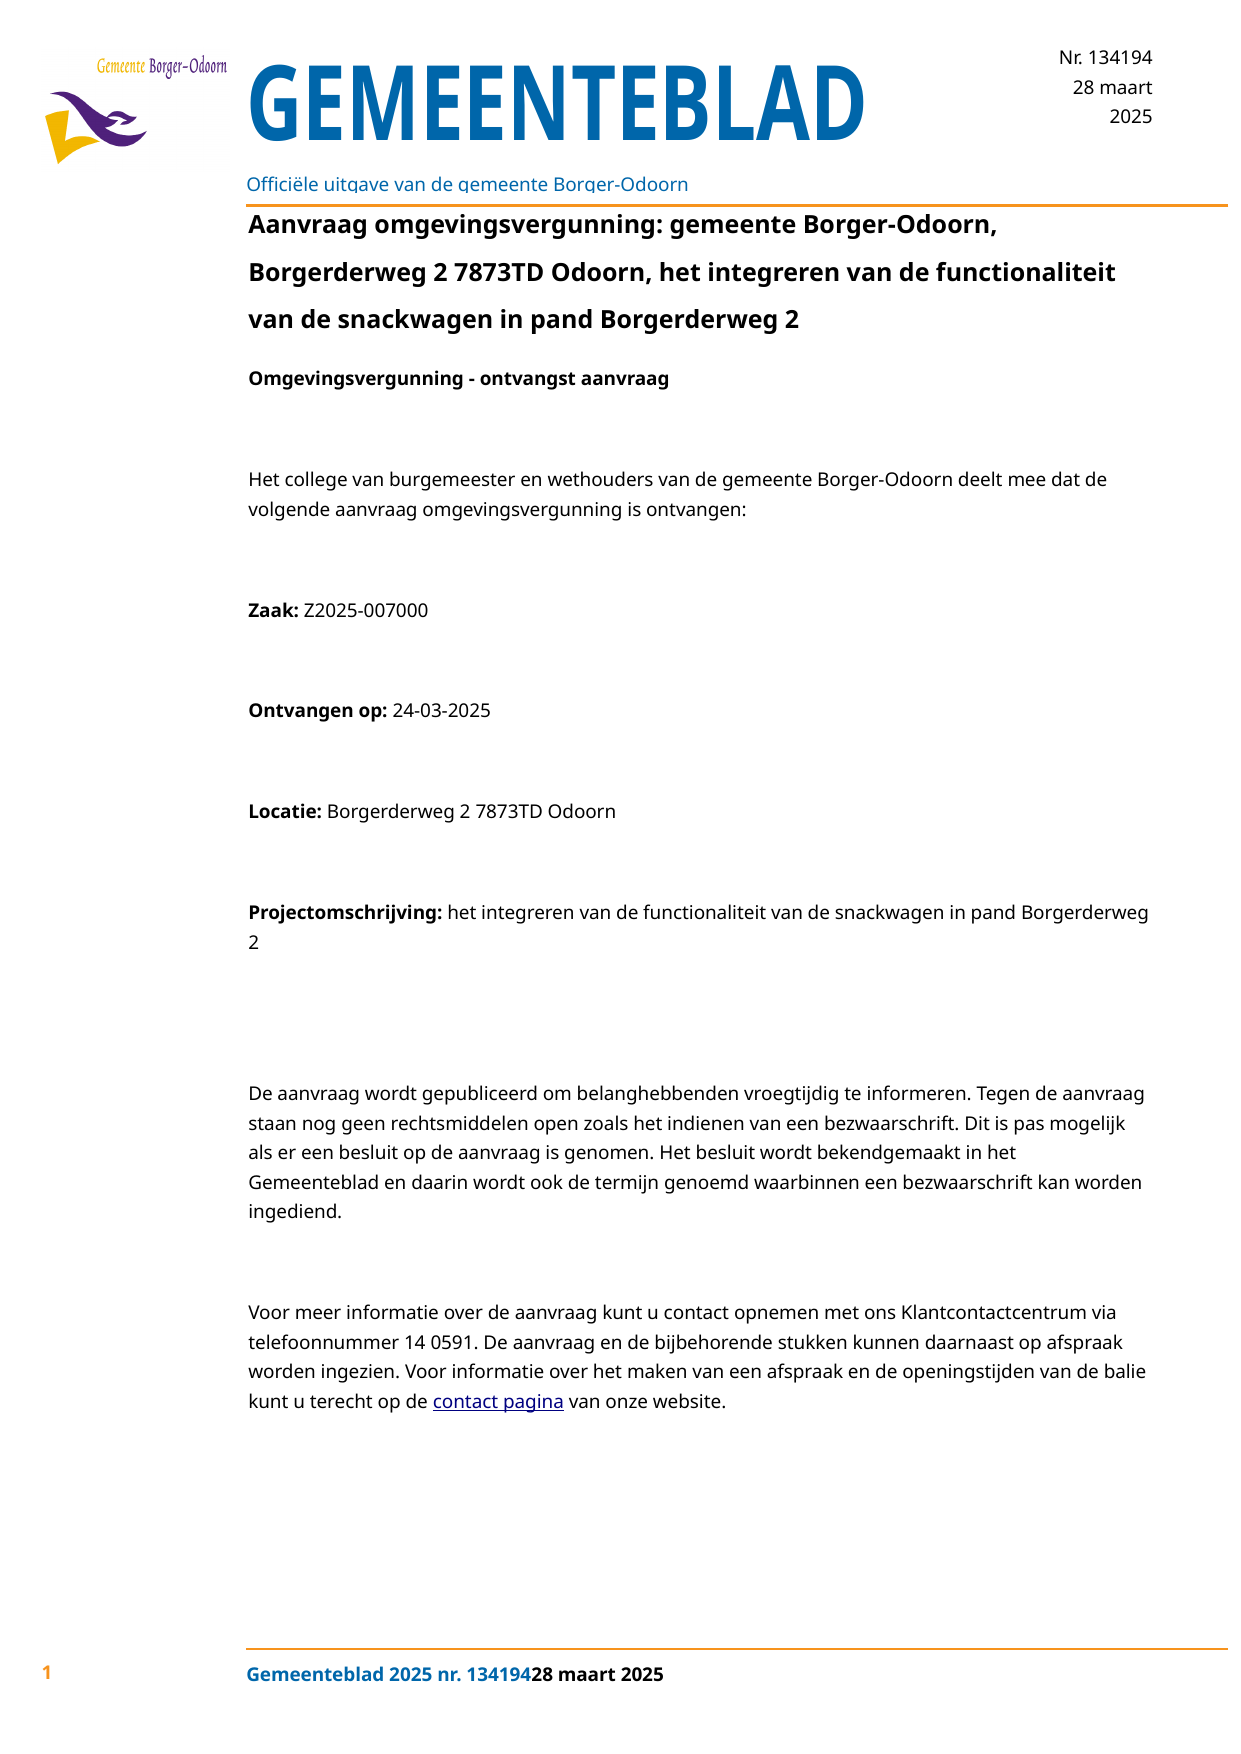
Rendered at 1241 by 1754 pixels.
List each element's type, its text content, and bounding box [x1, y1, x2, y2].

text Ontvangen op: 24-03-2025 [248, 698, 1152, 723]
text Projectomschrijving: het integreren van de functionaliteit van de snackwagen in pand Borgerderweg 2 [248, 899, 1152, 954]
text Aanvraag omgevingsvergunning: gemeente Borger-Odoorn, Borgerderweg 2 7873TD Odoorn, het integreren van de functionaliteit van de snackwagen in pand Borgerderweg 2 [248, 207, 1152, 336]
text Omgevingsvergunning - ontvangst aanvraag [248, 366, 1152, 391]
text Voor meer informatie over de aanvraag kunt u contact opnemen met ons Klantcontactcentrum via telefoonnummer 14 0591. De aanvraag en de bijbehorende stukken kunnen daarnaast op afspraak worden ingezien. Voor informatie over het maken van een afspraak en de openingstijden van de balie kunt u terecht op de contact pagina van onze website. [248, 1299, 1152, 1414]
text Locatie: Borgerderweg 2 7873TD Odoorn [248, 798, 1152, 824]
text De aanvraag wordt gepubliceerd om belanghebbenden vroegtijdig te informeren. Tegen de aanvraag staan nog geen rechtsmiddelen open zoals het indienen van een bezwaarschrift. Dit is pas mogelijk als er een besluit op de aanvraag is genomen. Het besluit wordt bekendgemaakt in het Gemeenteblad en daarin wordt ook de termijn genoemd waarbinnen een bezwaarschrift kan worden ingediend. [248, 1080, 1152, 1224]
text Het college van burgemeester en wethouders van de gemeente Borger-Odoorn deelt mee dat de volgende aanvraag omgevingsvergunning is ontvangen: [248, 466, 1152, 522]
picture [41, 47, 231, 172]
text Zaak: Z2025-007000 [248, 597, 1152, 622]
